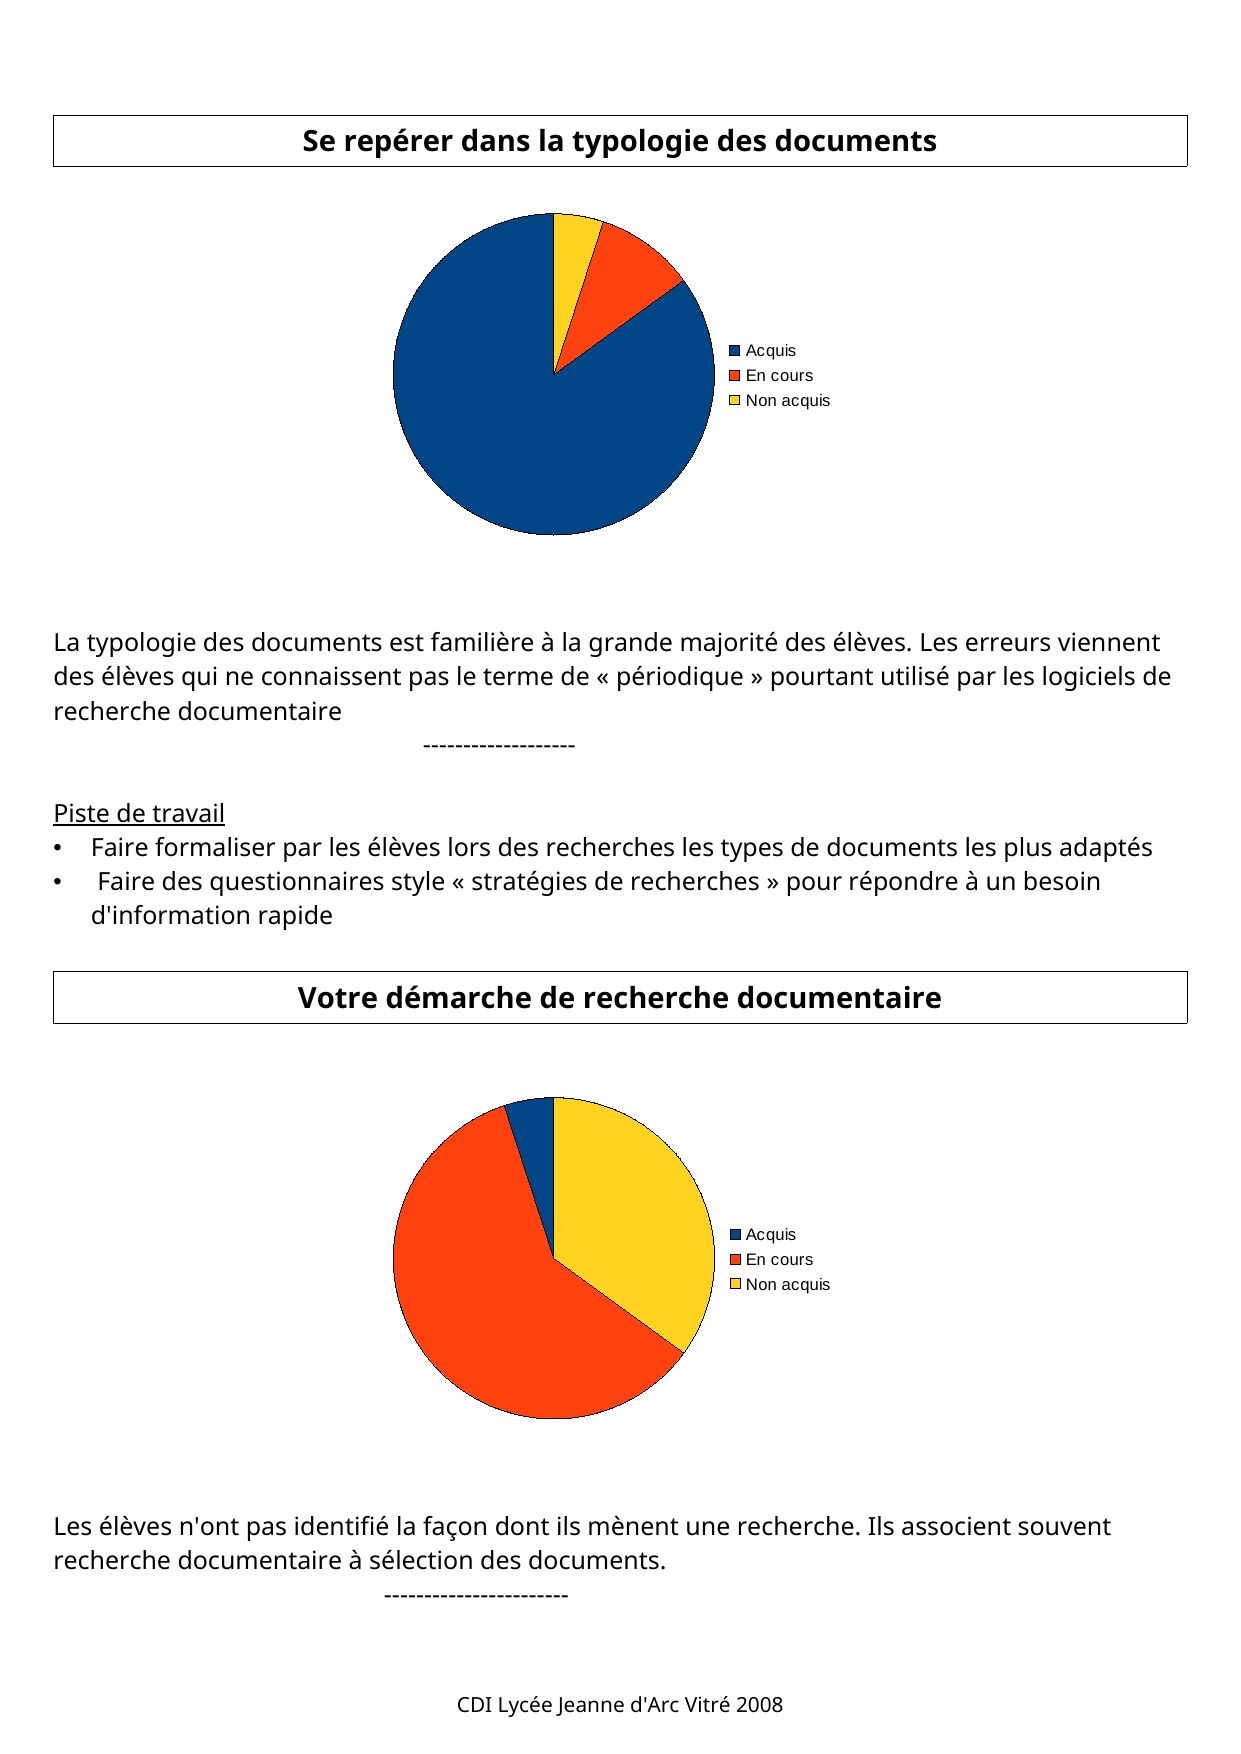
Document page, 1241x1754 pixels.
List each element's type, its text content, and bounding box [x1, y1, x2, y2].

text Les élèves n'ont pas identifié la façon dont ils mènent une recherche. Ils associent souvent recherche documentaire à sélection des documents. [53, 1509, 1187, 1577]
list Faire formaliser par les élèves lors des recherches les types de documents les plus adaptés [53, 829, 1187, 863]
list Faire des questionnaires style « stratégies de recherches » pour répondre à un besoin d'information rapide [53, 863, 1187, 932]
table_header Se repérer dans la typologie des documents [54, 116, 1187, 166]
text ------------------- [53, 727, 1187, 761]
text ----------------------- [53, 1577, 1187, 1611]
table_header Votre démarche de recherche documentaire [54, 972, 1187, 1022]
text La typologie des documents est familière à la grande majorité des élèves. Les erreurs viennent des élèves qui ne connaissent pas le terme de « périodique » pourtant utilisé par les logiciels de recherche documentaire [53, 625, 1187, 727]
text Piste de travail [53, 795, 1187, 829]
